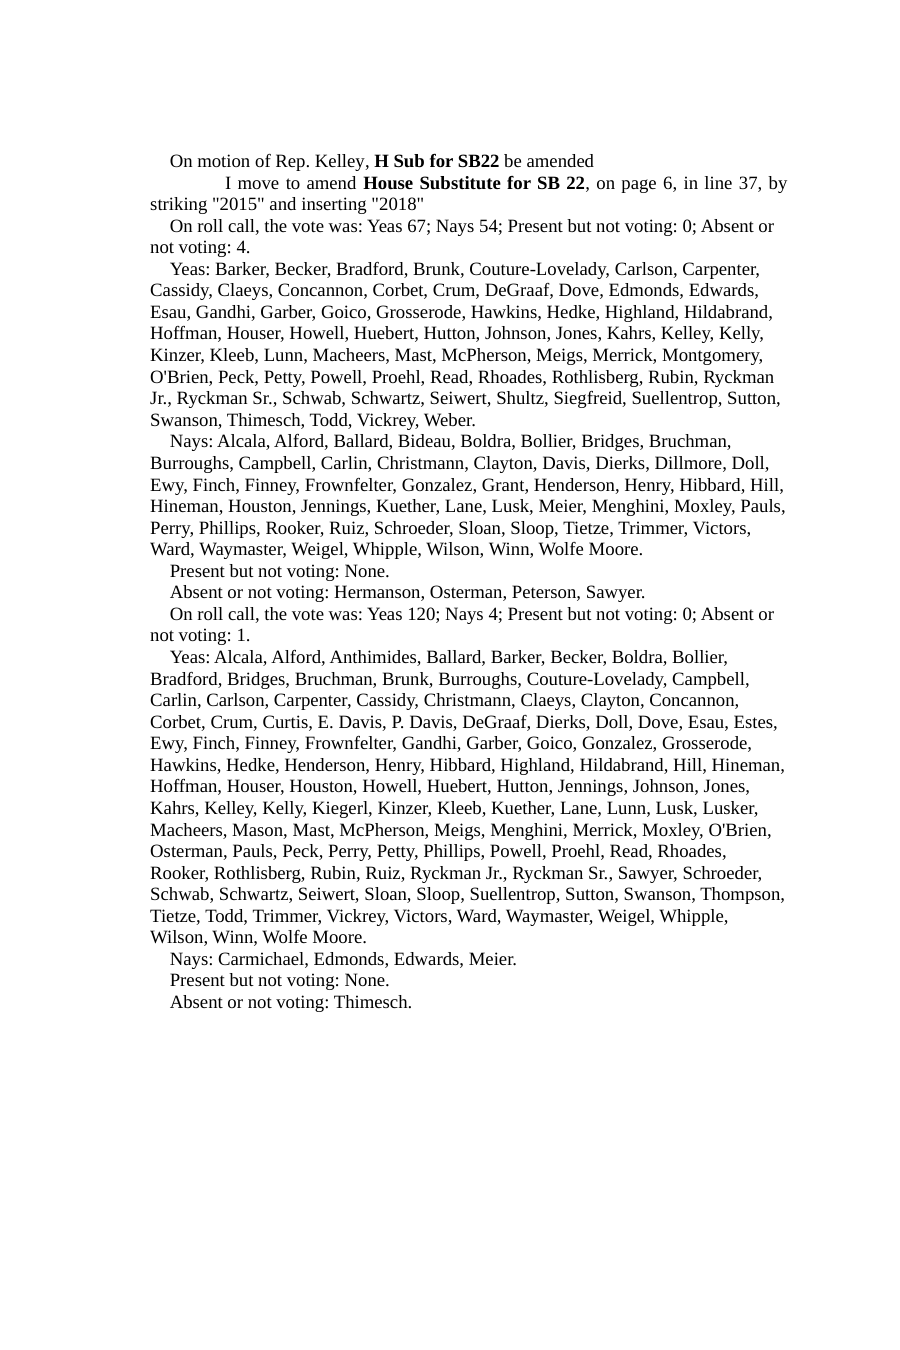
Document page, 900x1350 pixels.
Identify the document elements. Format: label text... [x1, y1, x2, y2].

text On motion of Rep. Kelley, H Sub for SB22 be amended [150, 150, 787, 172]
text On roll call, the vote was: Yeas 120; Nays 4; Present but not voting: 0; Absent or not voting: 1. [150, 603, 787, 646]
text Present but not voting: None. [150, 969, 787, 991]
text Absent or not voting: Thimesch. [150, 991, 787, 1012]
text Present but not voting: None. [150, 560, 787, 581]
text Nays: Alcala, Alford, Ballard, Bideau, Boldra, Bollier, Bridges, Bruchman, Burroughs, Campbell, Carlin, Christmann, Clayton, Davis, Dierks, Dillmore, Doll, Ewy, Finch, Finney, Frownfelter, Gonzalez, Grant, Henderson, Henry, Hibbard, Hill, Hineman, Houston, Jennings, Kuether, Lane, Lusk, Meier, Menghini, Moxley, Pauls, Perry, Phillips, Rooker, Ruiz, Schroeder, Sloan, Sloop, Tietze, Trimmer, Victors, Ward, Waymaster, Weigel, Whipple, Wilson, Winn, Wolfe Moore. [150, 430, 787, 560]
text Yeas: Barker, Becker, Bradford, Brunk, Couture-Lovelady, Carlson, Carpenter, Cassidy, Claeys, Concannon, Corbet, Crum, DeGraaf, Dove, Edmonds, Edwards, Esau, Gandhi, Garber, Goico, Grosserode, Hawkins, Hedke, Highland, Hildabrand, Hoffman, Houser, Howell, Huebert, Hutton, Johnson, Jones, Kahrs, Kelley, Kelly, Kinzer, Kleeb, Lunn, Macheers, Mast, McPherson, Meigs, Merrick, Montgomery, O'Brien, Peck, Petty, Powell, Proehl, Read, Rhoades, Rothlisberg, Rubin, Ryckman Jr., Ryckman Sr., Schwab, Schwartz, Seiwert, Shultz, Siegfreid, Suellentrop, Sutton, Swanson, Thimesch, Todd, Vickrey, Weber. [150, 258, 787, 430]
text Yeas: Alcala, Alford, Anthimides, Ballard, Barker, Becker, Boldra, Bollier, Bradford, Bridges, Bruchman, Brunk, Burroughs, Couture-Lovelady, Campbell, Carlin, Carlson, Carpenter, Cassidy, Christmann, Claeys, Clayton, Concannon, Corbet, Crum, Curtis, E. Davis, P. Davis, DeGraaf, Dierks, Doll, Dove, Esau, Estes, Ewy, Finch, Finney, Frownfelter, Gandhi, Garber, Goico, Gonzalez, Grosserode, Hawkins, Hedke, Henderson, Henry, Hibbard, Highland, Hildabrand, Hill, Hineman, Hoffman, Houser, Houston, Howell, Huebert, Hutton, Jennings, Johnson, Jones, Kahrs, Kelley, Kelly, Kiegerl, Kinzer, Kleeb, Kuether, Lane, Lunn, Lusk, Lusker, Macheers, Mason, Mast, McPherson, Meigs, Menghini, Merrick, Moxley, O'Brien, Osterman, Pauls, Peck, Perry, Petty, Phillips, Powell, Proehl, Read, Rhoades, Rooker, Rothlisberg, Rubin, Ruiz, Ryckman Jr., Ryckman Sr., Sawyer, Schroeder, Schwab, Schwartz, Seiwert, Sloan, Sloop, Suellentrop, Sutton, Swanson, Thompson, Tietze, Todd, Trimmer, Vickrey, Victors, Ward, Waymaster, Weigel, Whipple, Wilson, Winn, Wolfe Moore. [150, 646, 787, 948]
text Absent or not voting: Hermanson, Osterman, Peterson, Sawyer. [150, 581, 787, 603]
text I move to amend House Substitute for SB 22, on page 6, in line 37, by striking "2015" and inserting "2018" [150, 172, 787, 215]
text On roll call, the vote was: Yeas 67; Nays 54; Present but not voting: 0; Absent or not voting: 4. [150, 215, 787, 258]
text Nays: Carmichael, Edmonds, Edwards, Meier. [150, 948, 787, 969]
